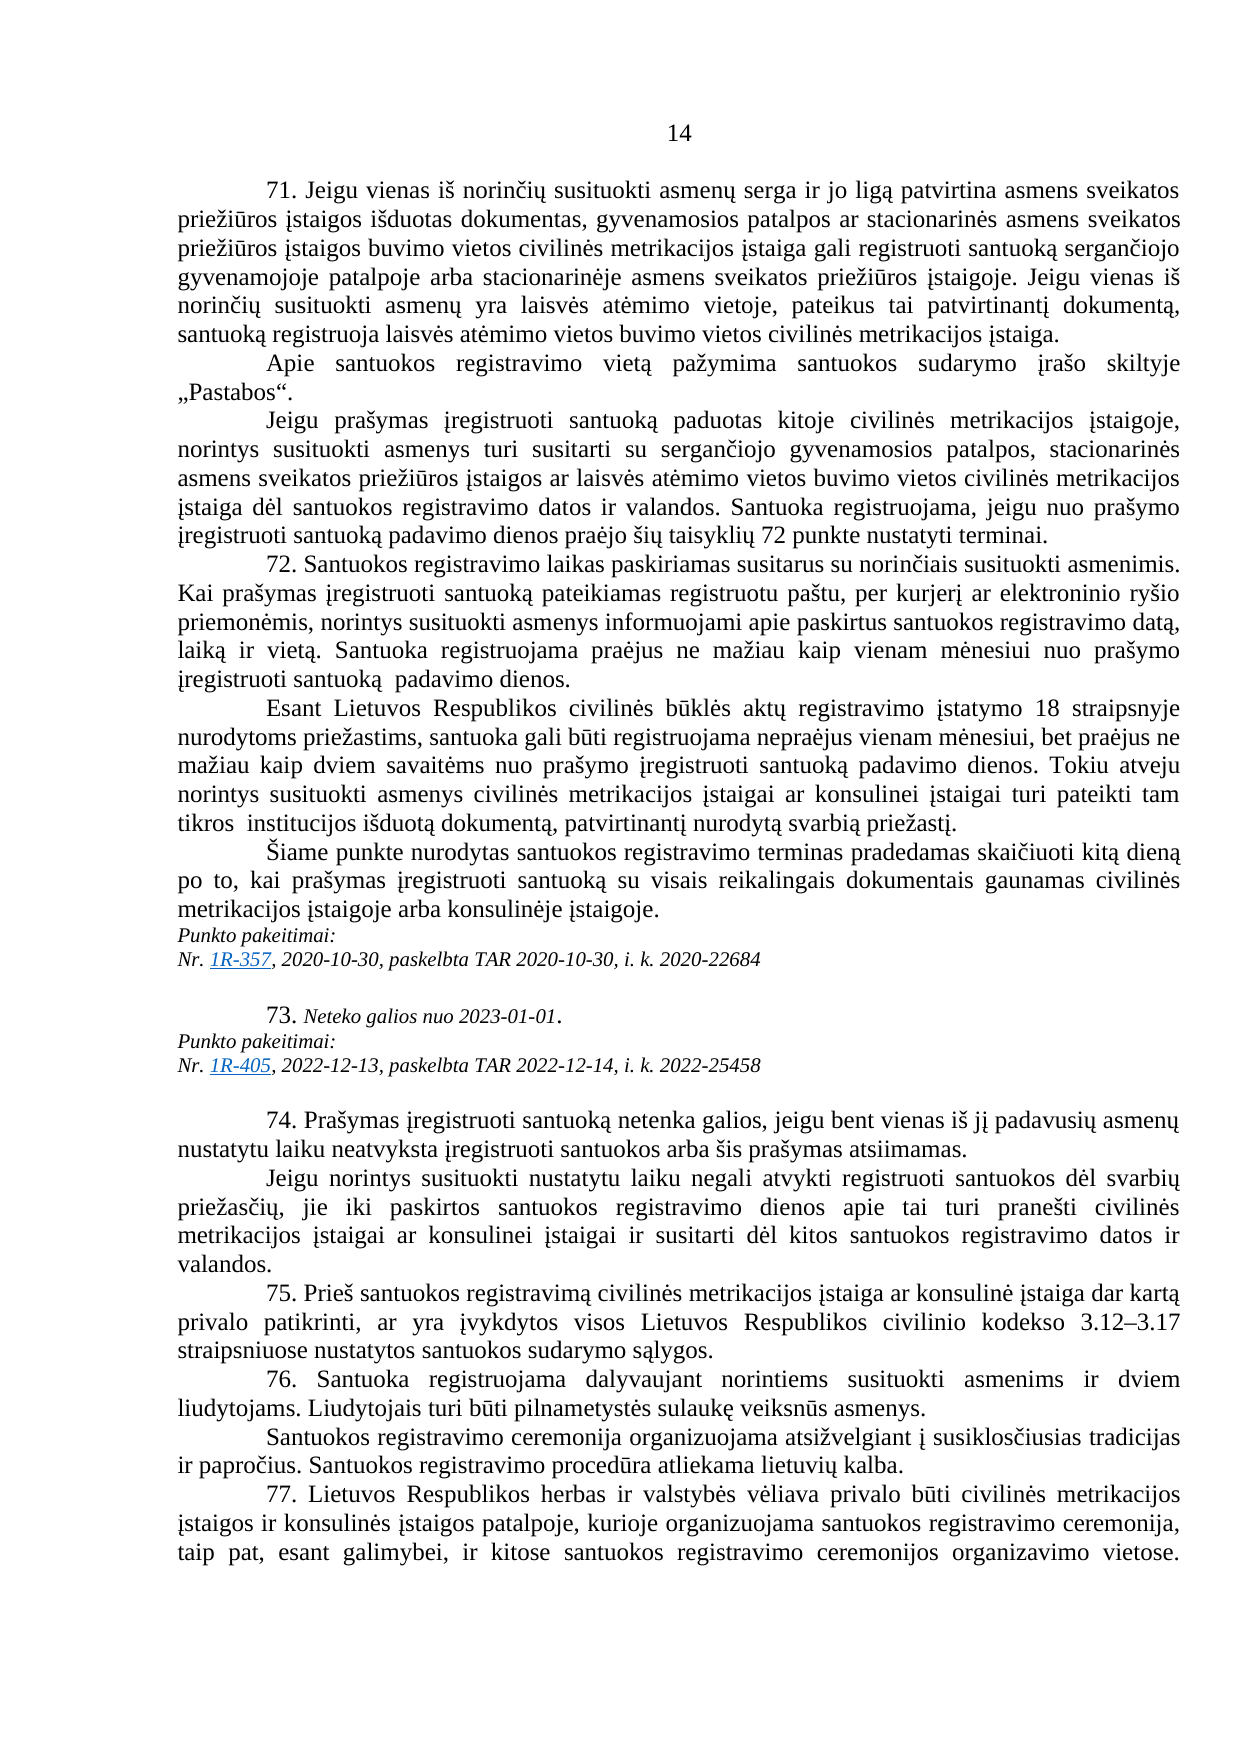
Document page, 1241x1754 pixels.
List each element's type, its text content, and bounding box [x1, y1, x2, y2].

text 77. Lietuvos Respublikos herbas ir valstybės vėliava privalo būti civilinės metrikacijos įstaigos ir konsulinės įstaigos patalpoje, kurioje organizuojama santuokos registravimo ceremonija, taip pat, esant galimybei, ir kitose santuokos registravimo ceremonijos organizavimo vietose. [177, 1479, 1181, 1566]
text Punkto pakeitimai: [177, 1029, 1181, 1053]
text 74. Prašymas įregistruoti santuoką netenka galios, jeigu bent vienas iš jį padavusių asmenų nustatytu laiku neatvyksta įregistruoti santuokos arba šis prašymas atsiimamas. [177, 1106, 1181, 1163]
text Nr. 1R-357, 2020-10-30, paskelbta TAR 2020-10-30, i. k. 2020-22684 [177, 947, 1181, 971]
text 76. Santuoka registruojama dalyvaujant norintiems susituokti asmenims ir dviem liudytojams. Liudytojais turi būti pilnametystės sulaukę veiksnūs asmenys. [177, 1364, 1181, 1422]
text Santuokos registravimo ceremonija organizuojama atsižvelgiant į susiklosčiusias tradicijas ir papročius. Santuokos registravimo procedūra atliekama lietuvių kalba. [177, 1422, 1181, 1479]
text Esant Lietuvos Respublikos civilinės būklės aktų registravimo įstatymo 18 straipsnyje nurodytoms priežastims, santuoka gali būti registruojama nepraėjus vienam mėnesiui, bet praėjus ne mažiau kaip dviem savaitėms nuo prašymo įregistruoti santuoką padavimo dienos. Tokiu atveju norintys susituokti asmenys civilinės metrikacijos įstaigai ar konsulinei įstaigai turi pateikti tam tikros institucijos išduotą dokumentą, patvirtinantį nurodytą svarbią priežastį. [177, 693, 1181, 837]
text Šiame punkte nurodytas santuokos registravimo terminas pradedamas skaičiuoti kitą dieną po to, kai prašymas įregistruoti santuoką su visais reikalingais dokumentais gaunamas civilinės metrikacijos įstaigoje arba konsulinėje įstaigoje. [177, 837, 1181, 923]
text 71. Jeigu vienas iš norinčių susituokti asmenų serga ir jo ligą patvirtina asmens sveikatos priežiūros įstaigos išduotas dokumentas, gyvenamosios patalpos ar stacionarinės asmens sveikatos priežiūros įstaigos buvimo vietos civilinės metrikacijos įstaiga gali registruoti santuoką sergančiojo gyvenamojoje patalpoje arba stacionarinėje asmens sveikatos priežiūros įstaigoje. Jeigu vienas iš norinčių susituokti asmenų yra laisvės atėmimo vietoje, pateikus tai patvirtinantį dokumentą, santuoką registruoja laisvės atėmimo vietos buvimo vietos civilinės metrikacijos įstaiga. [177, 176, 1181, 348]
text Jeigu prašymas įregistruoti santuoką paduotas kitoje civilinės metrikacijos įstaigoje, norintys susituokti asmenys turi susitarti su sergančiojo gyvenamosios patalpos, stacionarinės asmens sveikatos priežiūros įstaigos ar laisvės atėmimo vietos buvimo vietos civilinės metrikacijos įstaiga dėl santuokos registravimo datos ir valandos. Santuoka registruojama, jeigu nuo prašymo įregistruoti santuoką padavimo dienos praėjo šių taisyklių 72 punkte nustatyti terminai. [177, 406, 1181, 549]
text Jeigu norintys susituokti nustatytu laiku negali atvykti registruoti santuokos dėl svarbių priežasčių, jie iki paskirtos santuokos registravimo dienos apie tai turi pranešti civilinės metrikacijos įstaigai ar konsulinei įstaigai ir susitarti dėl kitos santuokos registravimo datos ir valandos. [177, 1163, 1181, 1278]
text 75. Prieš santuokos registravimą civilinės metrikacijos įstaiga ar konsulinė įstaiga dar kartą privalo patikrinti, ar yra įvykdytos visos Lietuvos Respublikos civilinio kodekso 3.12–3.17 straipsniuose nustatytos santuokos sudarymo sąlygos. [177, 1278, 1181, 1364]
text 72. Santuokos registravimo laikas paskiriamas susitarus su norinčiais susituokti asmenimis. Kai prašymas įregistruoti santuoką pateikiamas registruotu paštu, per kurjerį ar elektroninio ryšio priemonėmis, norintys susituokti asmenys informuojami apie paskirtus santuokos registravimo datą, laiką ir vietą. Santuoka registruojama praėjus ne mažiau kaip vienam mėnesiui nuo prašymo įregistruoti santuoką padavimo dienos. [177, 549, 1181, 693]
text Nr. 1R-405, 2022-12-13, paskelbta TAR 2022-12-14, i. k. 2022-25458 [177, 1053, 1181, 1077]
text Apie santuokos registravimo vietą pažymima santuokos sudarymo įrašo skiltyje „Pastabos“. [177, 348, 1181, 406]
text 73. Neteko galios nuo 2023-01-01. [177, 1000, 1181, 1029]
text Punkto pakeitimai: [177, 923, 1181, 947]
